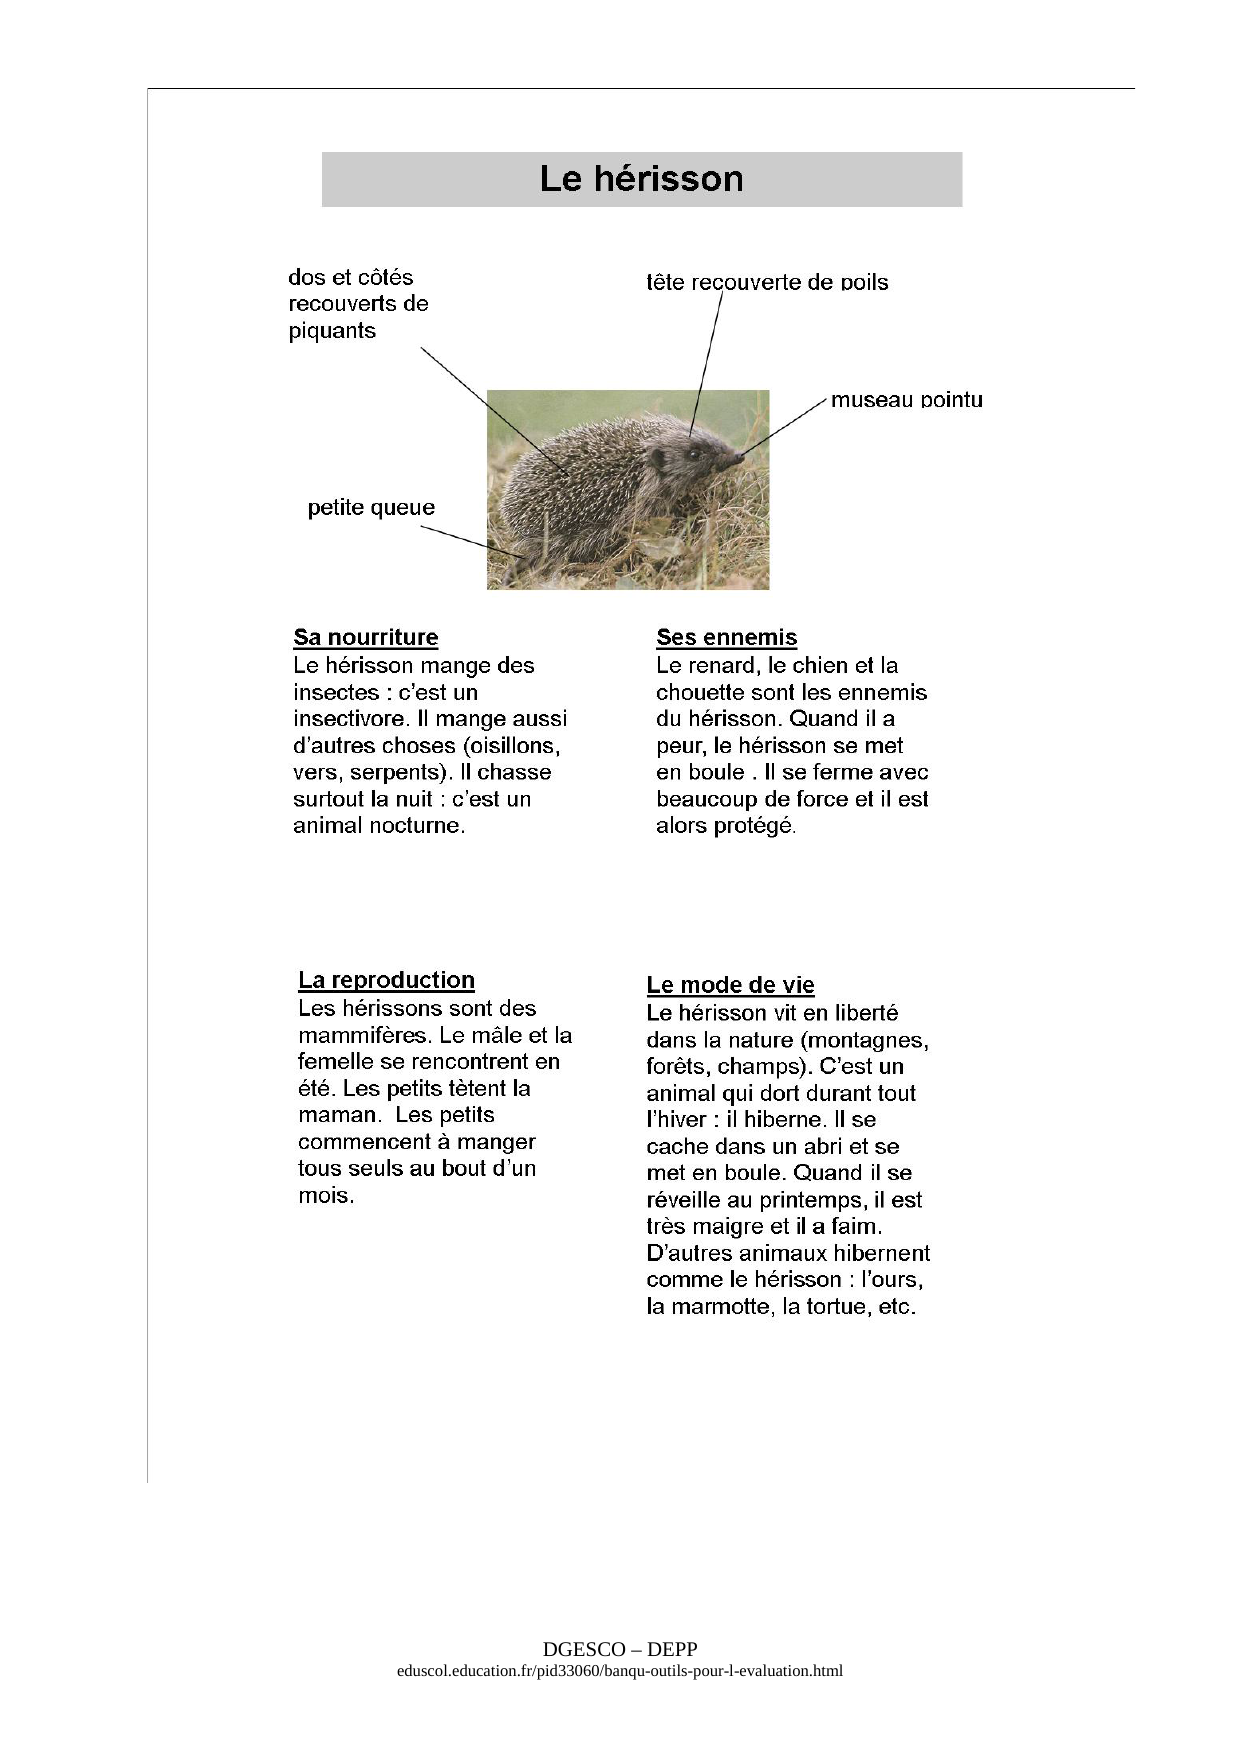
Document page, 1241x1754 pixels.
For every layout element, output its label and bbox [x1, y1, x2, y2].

picture [147, 88, 1135, 1483]
